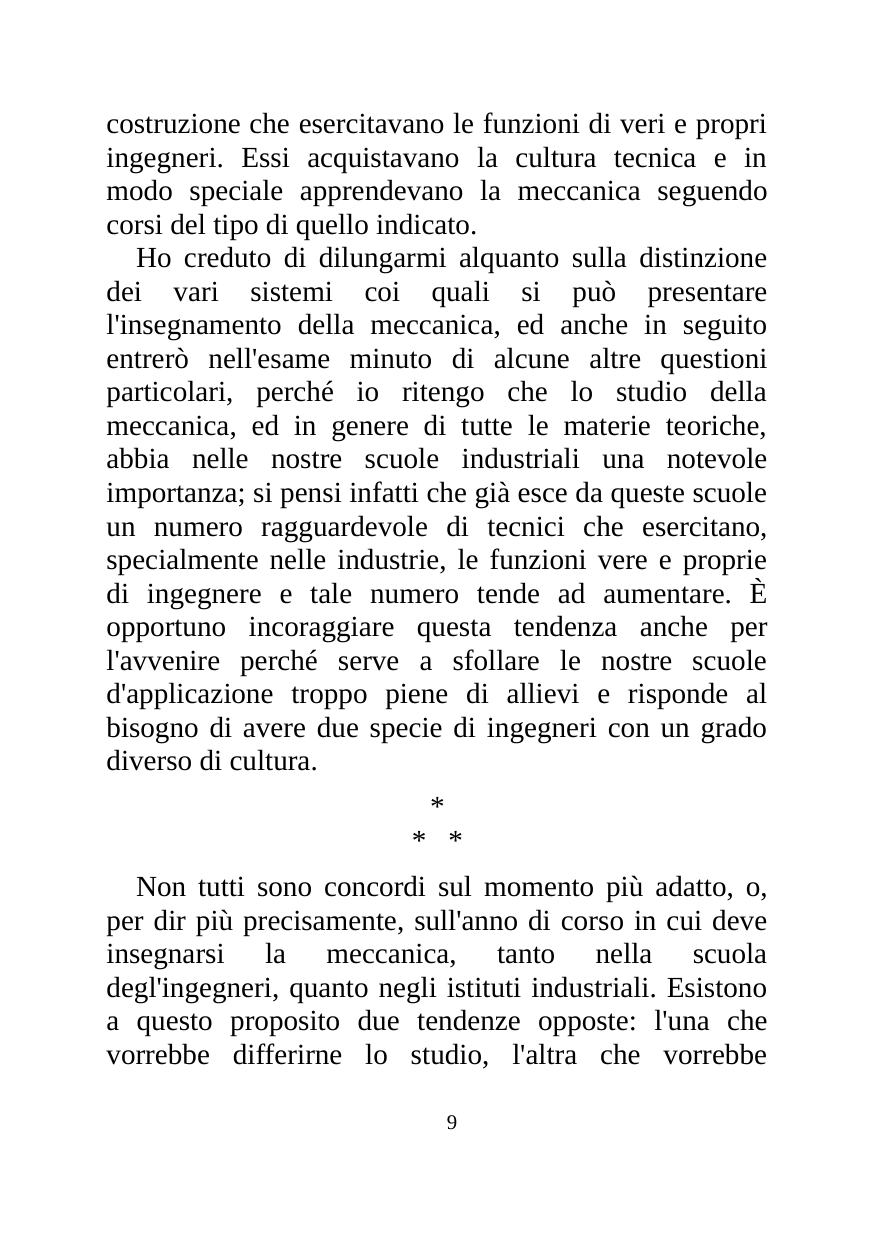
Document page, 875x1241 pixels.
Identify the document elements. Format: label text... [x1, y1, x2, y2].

text * * * [106, 789, 768, 857]
text costruzione che esercitavano le funzioni di veri e propri ingegneri. Essi acquistavano la cultura tecnica e in modo speciale apprendevano la meccanica seguendo corsi del tipo di quello indicato. [106, 106, 768, 240]
text Non tutti sono concordi sul momento più adatto, o, per dir più precisamente, sull'anno di corso in cui deve insegnarsi la meccanica, tanto nella scuola degl'ingegneri, quanto negli istituti industriali. Esistono a questo proposito due tendenze opposte: l'una che vorrebbe differirne lo studio, l'altra che vorrebbe [106, 869, 768, 1070]
text Ho creduto di dilungarmi alquanto sulla distinzione dei vari sistemi coi quali si può presentare l'insegnamento della meccanica, ed anche in seguito entrerò nell'esame minuto di alcune altre questioni particolari, perché io ritengo che lo studio della meccanica, ed in genere di tutte le materie teoriche, abbia nelle nostre scuole industriali una notevole importanza; si pensi infatti che già esce da queste scuole un numero ragguardevole di tecnici che esercitano, specialmente nelle industrie, le funzioni vere e proprie di ingegnere e tale numero tende ad aumentare. È opportuno incoraggiare questa tendenza anche per l'avvenire perché serve a sfollare le nostre scuole d'applicazione troppo piene di allievi e risponde al bisogno di avere due specie di ingegneri con un grado diverso di cultura. [106, 240, 768, 777]
